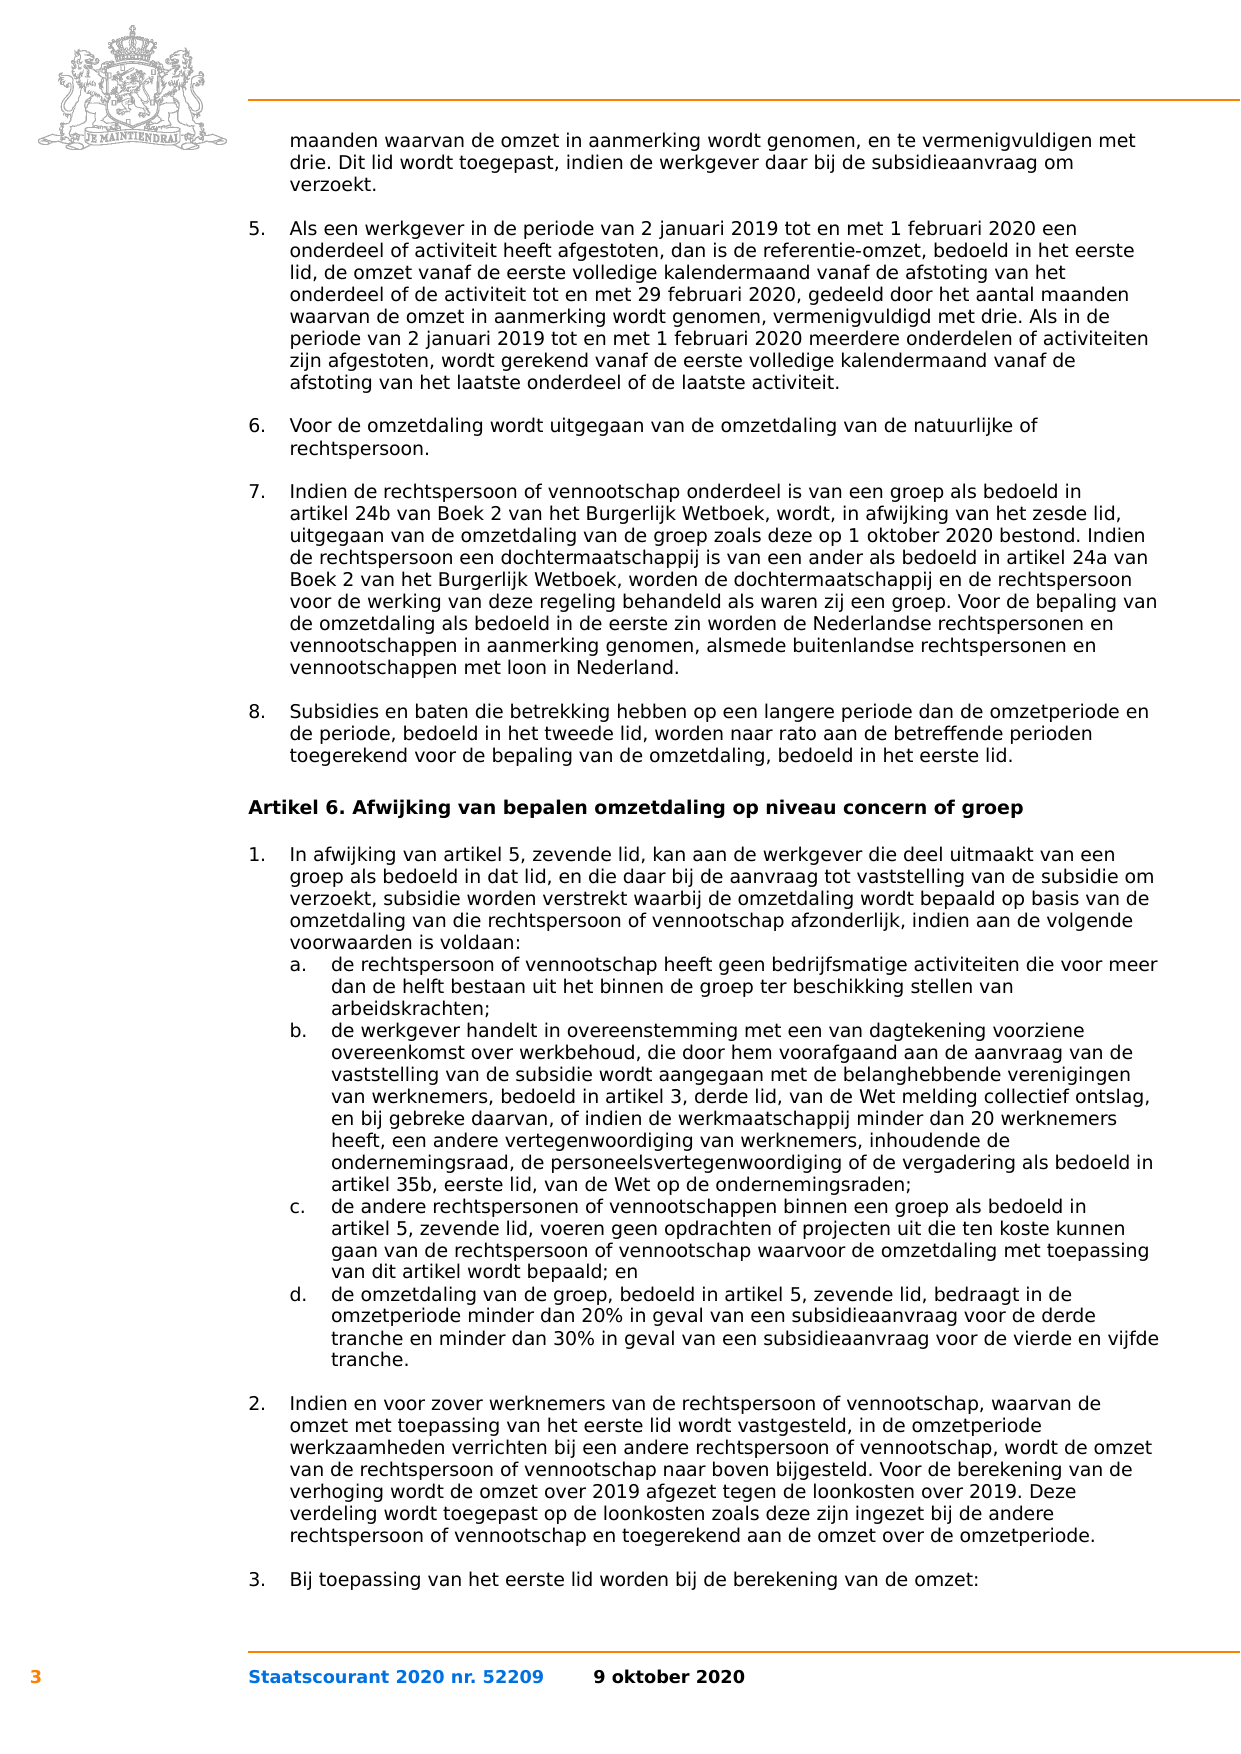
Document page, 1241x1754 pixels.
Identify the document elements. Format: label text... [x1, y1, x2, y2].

text maanden waarvan de omzet in aanmerking wordt genomen, en te vermenigvuldigen met drie. Dit lid wordt toegepast, indien de werkgever daar bij de subsidieaanvraag om verzoekt. [248, 130, 1163, 196]
text 3. Bij toepassing van het eerste lid worden bij de berekening van de omzet: [248, 1569, 1163, 1591]
text 6. Voor de omzetdaling wordt uitgegaan van de omzetdaling van de natuurlijke of rechtspersoon. [248, 415, 1163, 459]
text d. de omzetdaling van de groep, bedoeld in artikel 5, zevende lid, bedraagt in de omzetperiode minder dan 20% in geval van een subsidieaanvraag voor de derde tranche en minder dan 30% in geval van een subsidieaanvraag voor de vierde en vijfde tranche. [289, 1283, 1163, 1371]
text 2. Indien en voor zover werknemers van de rechtspersoon of vennootschap, waarvan de omzet met toepassing van het eerste lid wordt vastgesteld, in de omzetperiode werkzaamheden verrichten bij een andere rechtspersoon of vennootschap, wordt de omzet van de rechtspersoon of vennootschap naar boven bijgesteld. Voor de berekening van de verhoging wordt de omzet over 2019 afgezet tegen de loonkosten over 2019. Deze verdeling wordt toegepast op de loonkosten zoals deze zijn ingezet bij de andere rechtspersoon of vennootschap en toegerekend aan de omzet over de omzetperiode. [248, 1393, 1163, 1547]
subtitle Artikel 6. Afwijking van bepalen omzetdaling op niveau concern of groep [248, 797, 1163, 819]
picture [38, 25, 227, 150]
text c. de andere rechtspersonen of vennootschappen binnen een groep als bedoeld in artikel 5, zevende lid, voeren geen opdrachten of projecten uit die ten koste kunnen gaan van de rechtspersoon of vennootschap waarvoor de omzetdaling met toepassing van dit artikel wordt bepaald; en [289, 1196, 1163, 1283]
text 5. Als een werkgever in de periode van 2 januari 2019 tot en met 1 februari 2020 een onderdeel of activiteit heeft afgestoten, dan is de referentie-omzet, bedoeld in het eerste lid, de omzet vanaf de eerste volledige kalendermaand vanaf de afstoting van het onderdeel of de activiteit tot en met 29 februari 2020, gedeeld door het aantal maanden waarvan de omzet in aanmerking wordt genomen, vermenigvuldigd met drie. Als in de periode van 2 januari 2019 tot en met 1 februari 2020 meerdere onderdelen of activiteiten zijn afgestoten, wordt gerekend vanaf de eerste volledige kalendermaand vanaf de afstoting van het laatste onderdeel of de laatste activiteit. [248, 218, 1163, 393]
text b. de werkgever handelt in overeenstemming met een van dagtekening voorziene overeenkomst over werkbehoud, die door hem voorafgaand aan de aanvraag van de vaststelling van de subsidie wordt aangegaan met de belanghebbende verenigingen van werknemers, bedoeld in artikel 3, derde lid, van de Wet melding collectief ontslag, en bij gebreke daarvan, of indien de werkmaatschappij minder dan 20 werknemers heeft, een andere vertegenwoordiging van werknemers, inhoudende de ondernemingsraad, de personeelsvertegenwoordiging of de vergadering als bedoeld in artikel 35b, eerste lid, van de Wet op de ondernemingsraden; [289, 1020, 1163, 1196]
text a. de rechtspersoon of vennootschap heeft geen bedrijfsmatige activiteiten die voor meer dan de helft bestaan uit het binnen de groep ter beschikking stellen van arbeidskrachten; [289, 954, 1163, 1020]
text 7. Indien de rechtspersoon of vennootschap onderdeel is van een groep als bedoeld in artikel 24b van Boek 2 van het Burgerlijk Wetboek, wordt, in afwijking van het zesde lid, uitgegaan van de omzetdaling van de groep zoals deze op 1 oktober 2020 bestond. Indien de rechtspersoon een dochtermaatschappij is van een ander als bedoeld in artikel 24a van Boek 2 van het Burgerlijk Wetboek, worden de dochtermaatschappij en de rechtspersoon voor de werking van deze regeling behandeld als waren zij een groep. Voor de bepaling van de omzetdaling als bedoeld in de eerste zin worden de Nederlandse rechtspersonen en vennootschappen in aanmerking genomen, alsmede buitenlandse rechtspersonen en vennootschappen met loon in Nederland. [248, 481, 1163, 679]
text 8. Subsidies en baten die betrekking hebben op een langere periode dan de omzetperiode en de periode, bedoeld in het tweede lid, worden naar rato aan de betreffende perioden toegerekend voor de bepaling van de omzetdaling, bedoeld in het eerste lid. [248, 701, 1163, 767]
text 1. In afwijking van artikel 5, zevende lid, kan aan de werkgever die deel uitmaakt van een groep als bedoeld in dat lid, en die daar bij de aanvraag tot vaststelling van de subsidie om verzoekt, subsidie worden verstrekt waarbij de omzetdaling wordt bepaald op basis van de omzetdaling van die rechtspersoon of vennootschap afzonderlijk, indien aan de volgende voorwaarden is voldaan: [248, 844, 1163, 954]
